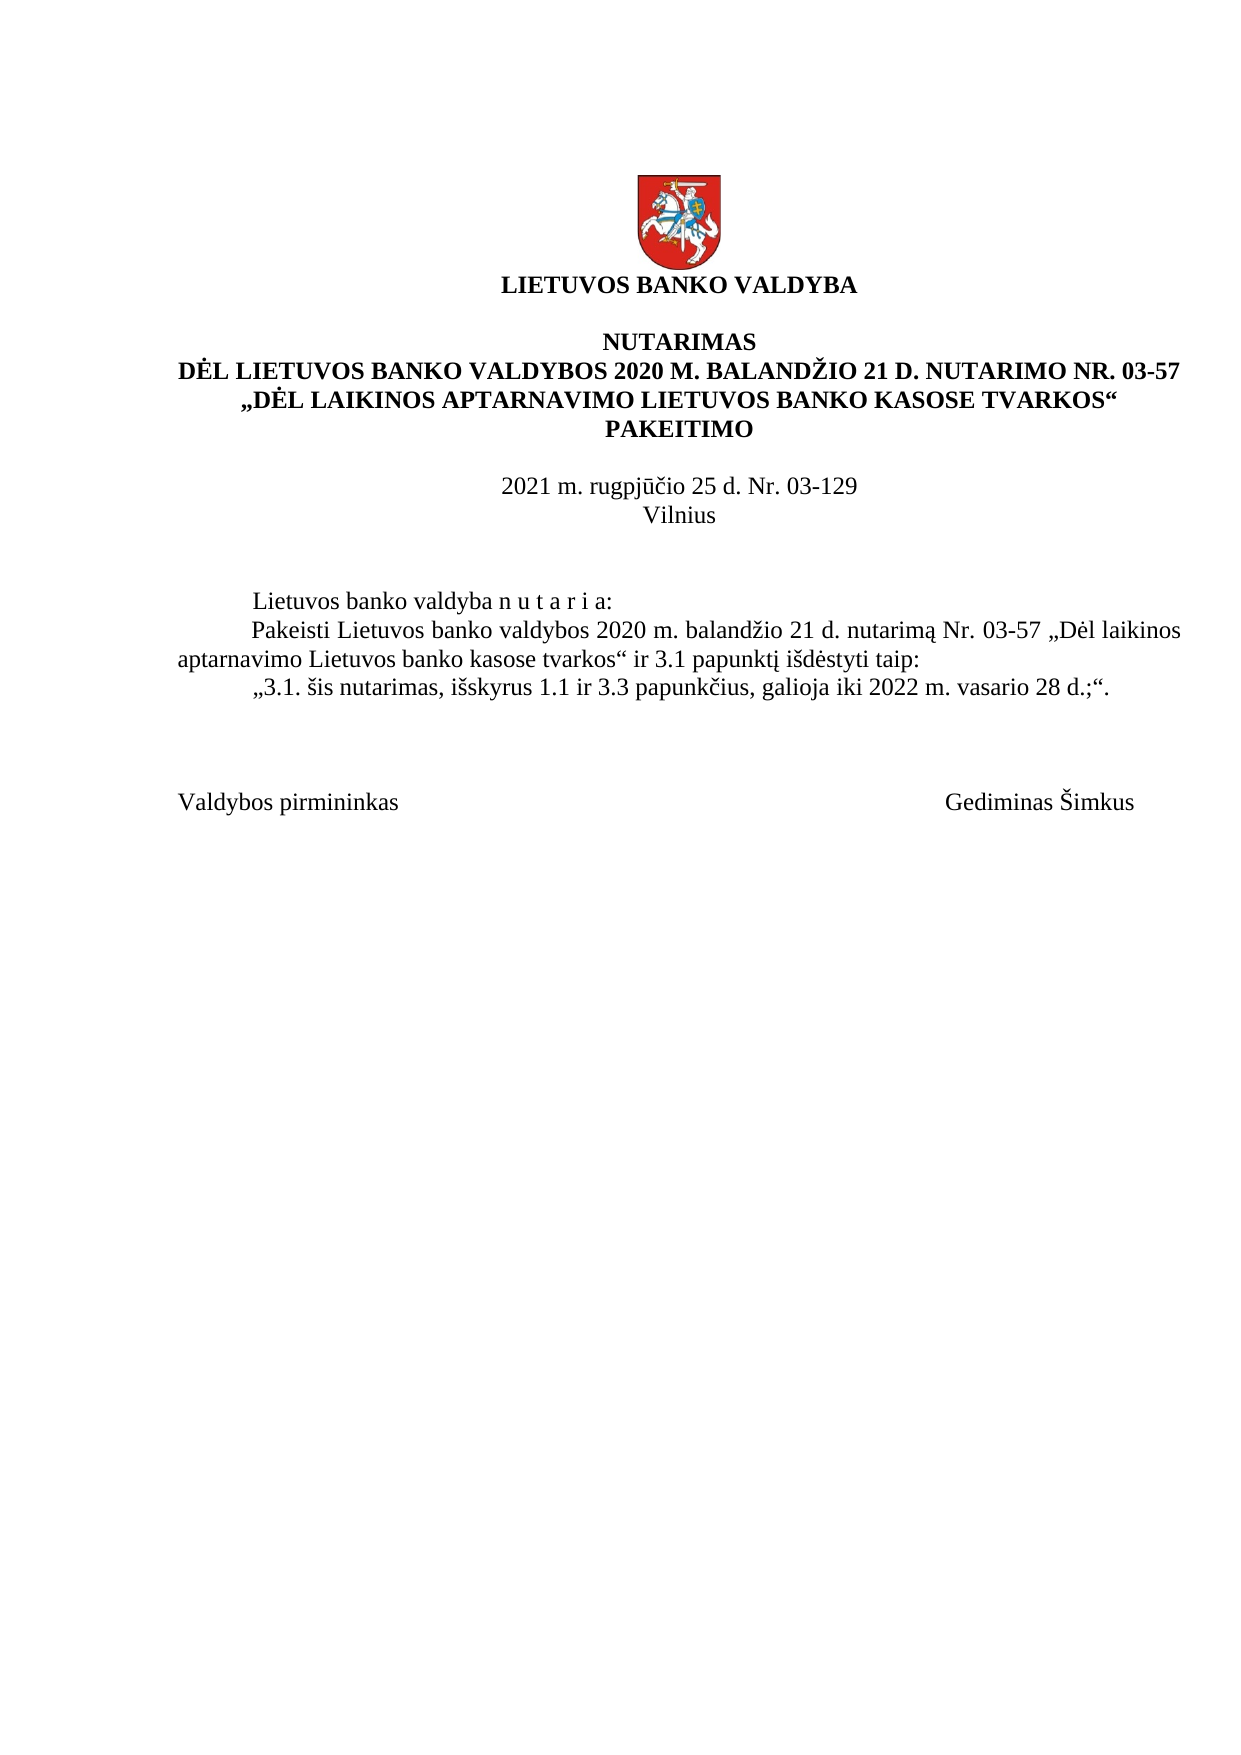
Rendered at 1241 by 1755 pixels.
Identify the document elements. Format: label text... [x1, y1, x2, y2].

subtitle Valdybos pirmininkas Gediminas Šimkus [177, 787, 1181, 816]
text DĖL LIETUVOS BANKO VALDYBOS 2020 M. BALANDŽIO 21 D. NUTARIMO NR. 03-57 „DĖL LAIKINOS APTARNAVIMO LIETUVOS BANKO KASOSE TVARKOS“ PAKEITIMO [177, 356, 1181, 442]
text „3.1. šis nutarimas, išskyrus 1.1 ir 3.3 papunkčius, galioja iki 2022 m. vasario 28 d.;“. [177, 672, 1181, 701]
text Vilnius [177, 500, 1181, 529]
text Pakeisti Lietuvos banko valdybos 2020 m. balandžio 21 d. nutarimą Nr. 03-57 „Dėl laikinos aptarnavimo Lietuvos banko kasose tvarkos“ ir 3.1 papunktį išdėstyti taip: [177, 615, 1181, 672]
text NUTARIMAS [177, 327, 1181, 356]
text LIETUVOS BANKO VALDYBA [177, 270, 1181, 299]
text Lietuvos banko valdyba n u t a r i a: [177, 586, 1181, 615]
text 2021 m. rugpjūčio 25 d. Nr. 03-129 [177, 471, 1181, 500]
